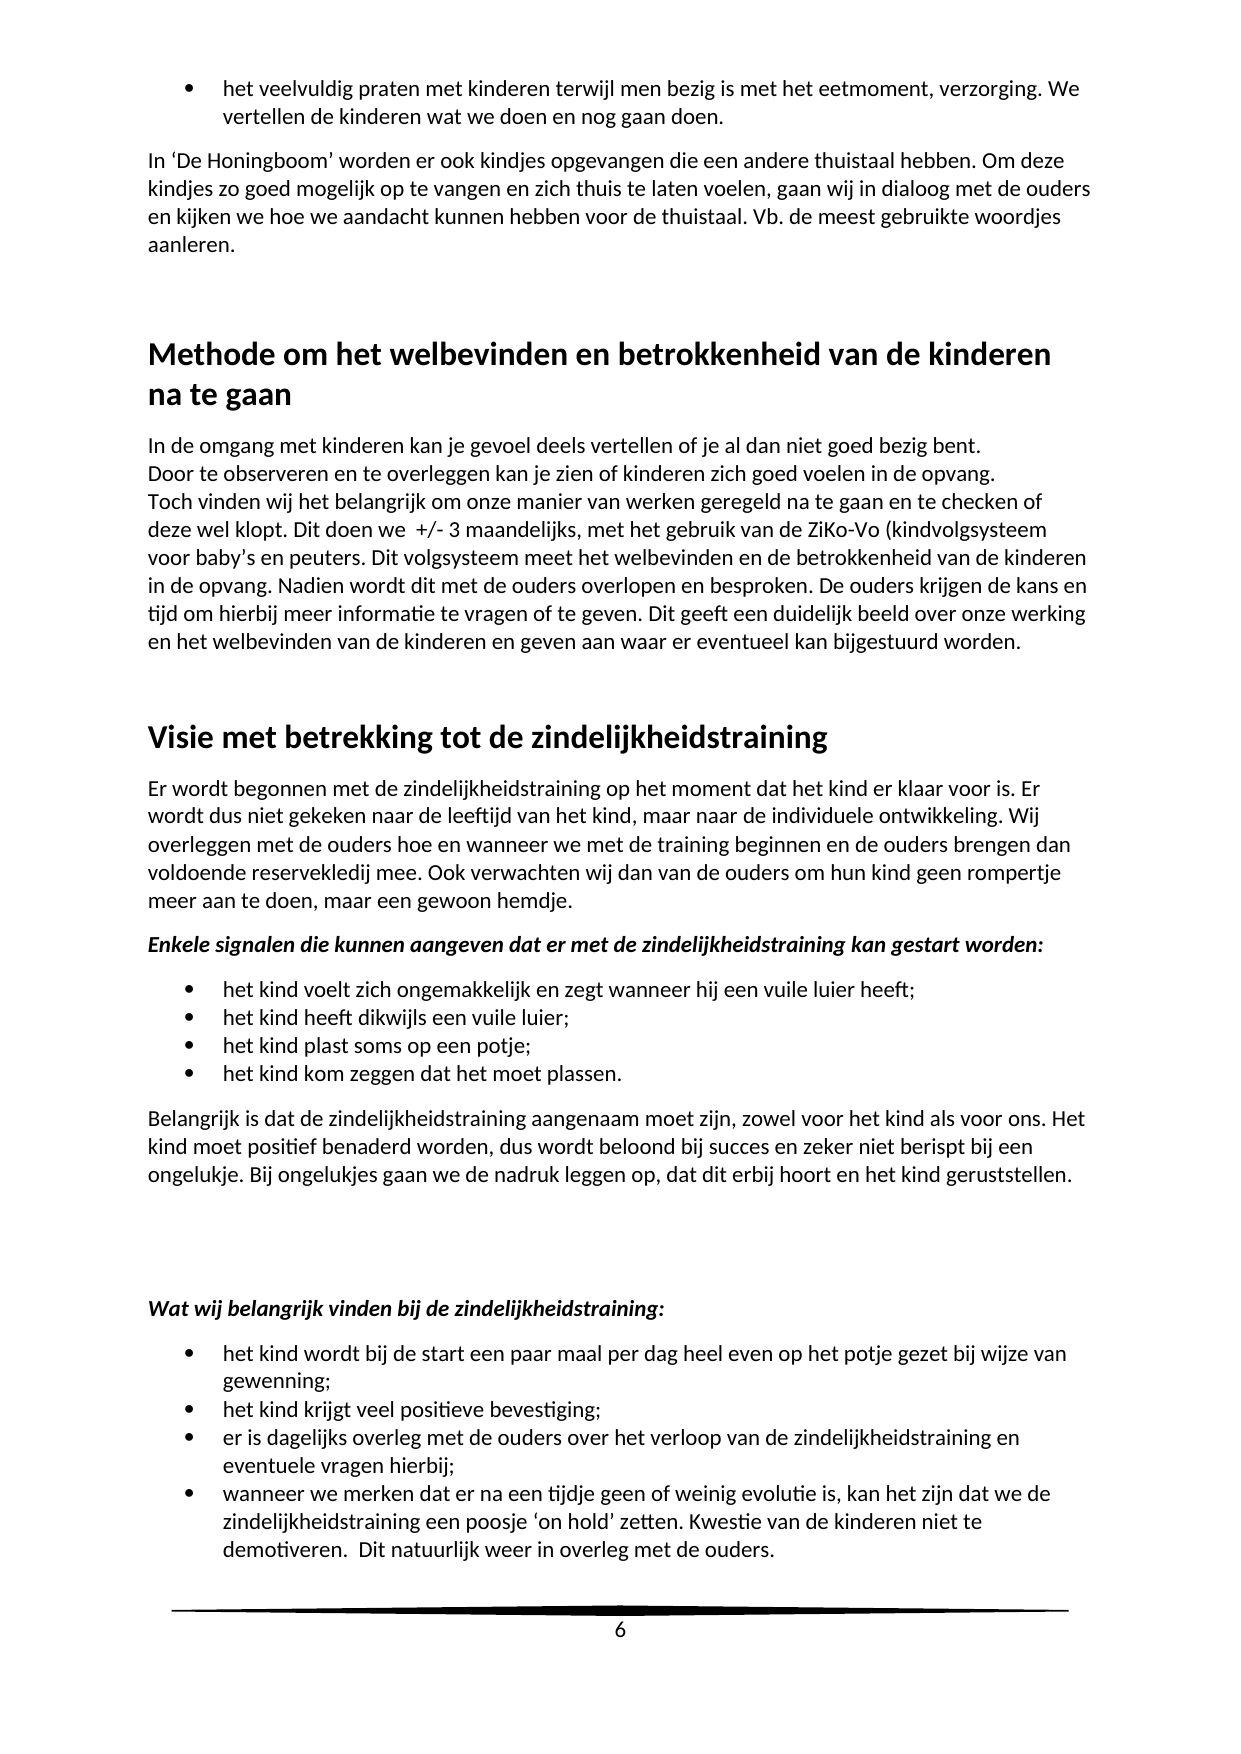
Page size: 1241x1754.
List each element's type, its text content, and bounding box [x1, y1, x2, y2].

list het kind heeft dikwijls een vuile luier; [185, 1003, 1093, 1031]
list het kind krijgt veel positieve bevestiging; [185, 1395, 1093, 1423]
text Methode om het welbevinden en betrokkenheid van de kinderen na te gaan [148, 333, 1093, 414]
text Visie met betrekking tot de zindelijkheidstraining [148, 716, 1093, 757]
list er is dagelijks overleg met de ouders over het verloop van de zindelijkheidstraining en eventuele vragen hierbij; [185, 1423, 1093, 1479]
list wanneer we merken dat er na een tijdje geen of weinig evolutie is, kan het zijn dat we de zindelijkheidstraining een poosje ‘on hold’ zetten. Kwestie van de kinderen niet te demotiveren. Dit natuurlijk weer in overleg met de ouders. [185, 1479, 1093, 1563]
text Enkele signalen die kunnen aangeven dat er met de zindelijkheidstraining kan gestart worden: [148, 930, 1093, 958]
list het veelvuldig praten met kinderen terwijl men bezig is met het eetmoment, verzorging. We vertellen de kinderen wat we doen en nog gaan doen. [185, 74, 1093, 130]
list het kind wordt bij de start een paar maal per dag heel even op het potje gezet bij wijze van gewenning; [185, 1339, 1093, 1395]
list het kind plast soms op een potje; [185, 1031, 1093, 1059]
text Er wordt begonnen met de zindelijkheidstraining op het moment dat het kind er klaar voor is. Er wordt dus niet gekeken naar de leeftijd van het kind, maar naar de individuele ontwikkeling. Wij overleggen met de ouders hoe en wanneer we met de training beginnen en de ouders brengen dan voldoende reservekledij mee. Ook verwachten wij dan van de ouders om hun kind geen rompertje meer aan te doen, maar een gewoon hemdje. [148, 774, 1093, 914]
text Wat wij belangrijk vinden bij de zindelijkheidstraining: [148, 1294, 1093, 1322]
text In ‘De Honingboom’ worden er ook kindjes opgevangen die een andere thuistaal hebben. Om deze kindjes zo goed mogelijk op te vangen en zich thuis te laten voelen, gaan wij in dialoog met de ouders en kijken we hoe we aandacht kunnen hebben voor de thuistaal. Vb. de meest gebruikte woordjes aanleren. [148, 146, 1093, 258]
list het kind voelt zich ongemakkelijk en zegt wanneer hij een vuile luier heeft; [185, 975, 1093, 1003]
list het kind kom zeggen dat het moet plassen. [185, 1059, 1093, 1087]
text Belangrijk is dat de zindelijkheidstraining aangenaam moet zijn, zowel voor het kind als voor ons. Het kind moet positief benaderd worden, dus wordt beloond bij succes en zeker niet berispt bij een ongelukje. Bij ongelukjes gaan we de nadruk leggen op, dat dit erbij hoort en het kind geruststellen. [148, 1104, 1093, 1188]
text In de omgang met kinderen kan je gevoel deels vertellen of je al dan niet goed bezig bent. Door te observeren en te overleggen kan je zien of kinderen zich goed voelen in de opvang. Toch vinden wij het belangrijk om onze manier van werken geregeld na te gaan en te checken of deze wel klopt. Dit doen we +/- 3 maandelijks, met het gebruik van de ZiKo-Vo (kindvolgsysteem voor baby’s en peuters. Dit volgsysteem meet het welbevinden en de betrokkenheid van de kinderen in de opvang. Nadien wordt dit met de ouders overlopen en besproken. De ouders krijgen de kans en tijd om hierbij meer informatie te vragen of te geven. Dit geeft een duidelijk beeld over onze werking en het welbevinden van de kinderen en geven aan waar er eventueel kan bijgestuurd worden. [148, 431, 1093, 655]
